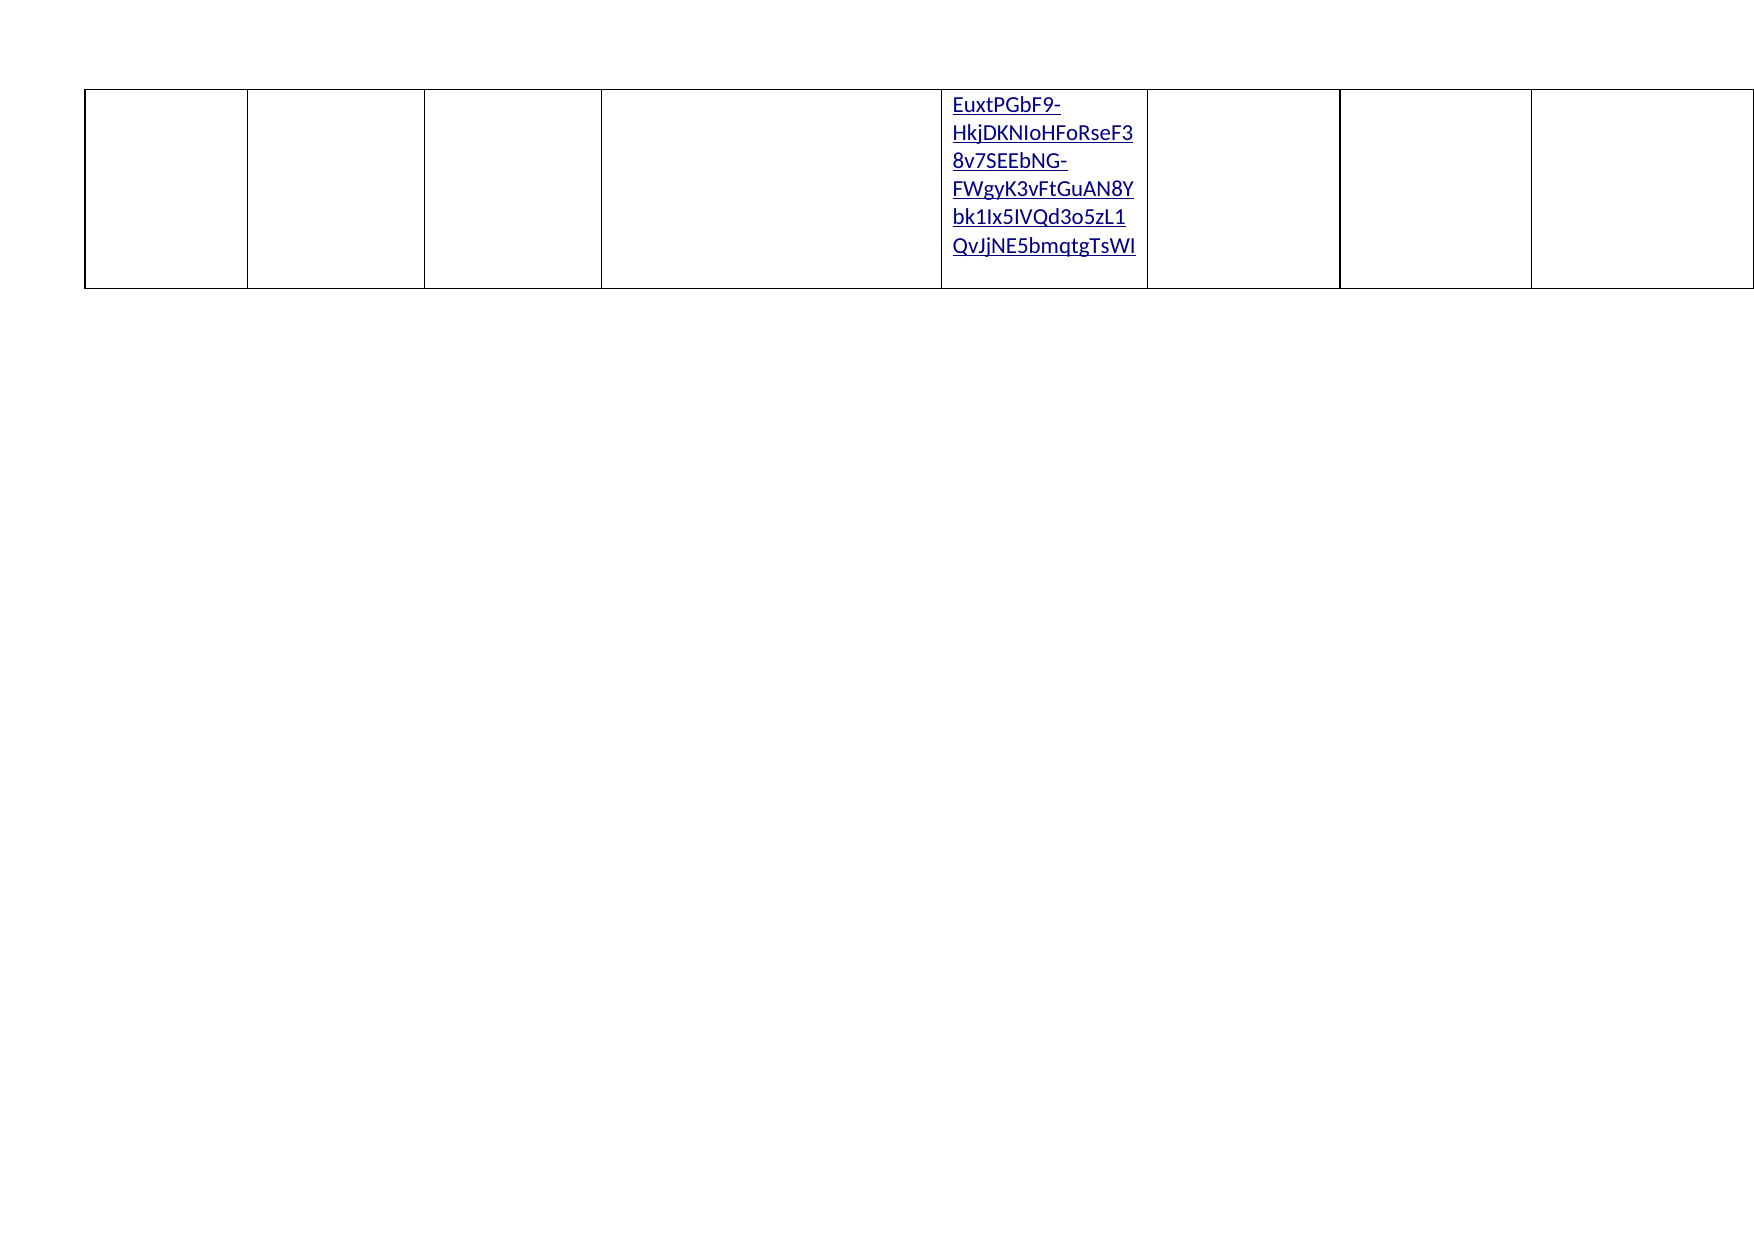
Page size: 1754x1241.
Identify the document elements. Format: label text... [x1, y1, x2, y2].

table_cell [1148, 90, 1339, 288]
table_cell [602, 90, 941, 288]
table_cell [1341, 90, 1531, 288]
table_cell [425, 90, 601, 288]
table_cell [248, 90, 424, 288]
table_cell [86, 90, 247, 288]
table_cell [1532, 90, 1753, 288]
table_cell EuxtPGbF9-HkjDKNIoHFoRseF38v7SEEbNG-FWgyK3vFtGuAN8Ybk1Ix5IVQd3o5zL1QvJjNE5bmqtgTsWI [942, 90, 1147, 288]
